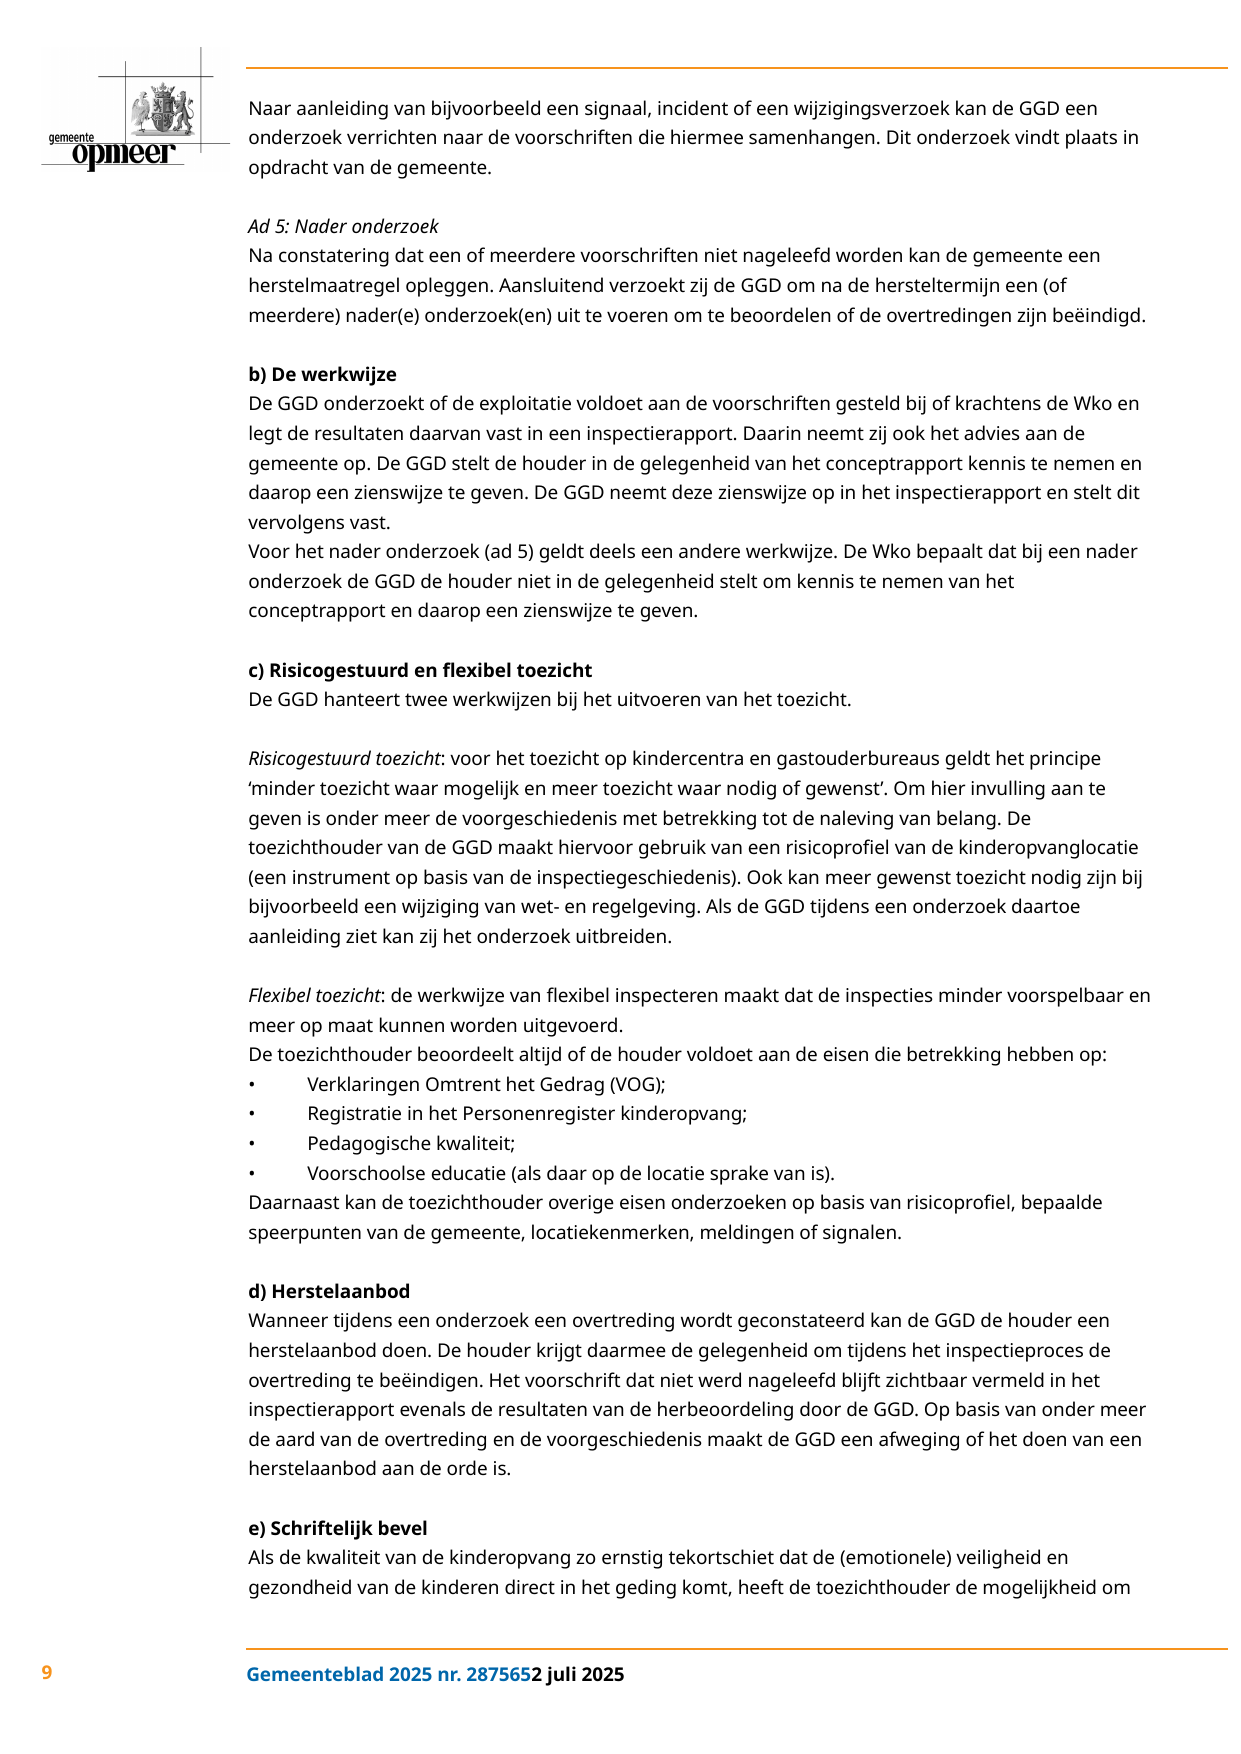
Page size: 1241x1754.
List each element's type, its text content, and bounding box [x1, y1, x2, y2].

text De GGD hanteert twee werkwijzen bij het uitvoeren van het toezicht. [248, 686, 1152, 712]
list Voorschoolse educatie (als daar op de locatie sprake van is). [248, 1160, 1152, 1186]
text Risicogestuurd toezicht: voor het toezicht op kindercentra en gastouderbureaus geldt het principe ‘minder toezicht waar mogelijk en meer toezicht waar nodig of gewenst’. Om hier invulling aan te geven is onder meer de voorgeschiedenis met betrekking tot de naleving van belang. De toezichthouder van de GGD maakt hiervoor gebruik van een risicoprofiel van de kinderopvanglocatie (een instrument op basis van de inspectiegeschiedenis). Ook kan meer gewenst toezicht nodig zijn bij bijvoorbeeld een wijziging van wet- en regelgeving. Als de GGD tijdens een onderzoek daartoe aanleiding ziet kan zij het onderzoek uitbreiden. [248, 746, 1152, 949]
text b) De werkwijze [248, 361, 1152, 387]
text Naar aanleiding van bijvoorbeeld een signaal, incident of een wijzigingsverzoek kan de GGD een onderzoek verrichten naar de voorschriften die hiermee samenhangen. Dit onderzoek vindt plaats in opdracht van de gemeente. [248, 95, 1152, 180]
text Daarnaast kan de toezichthouder overige eisen onderzoeken op basis van risicoprofiel, bepaalde speerpunten van de gemeente, locatiekenmerken, meldingen of signalen. [248, 1189, 1152, 1245]
text Voor het nader onderzoek (ad 5) geldt deels een andere werkwijze. De Wko bepaalt dat bij een nader onderzoek de GGD de houder niet in de gelegenheid stelt om kennis te nemen van het conceptrapport en daarop een zienswijze te geven. [248, 538, 1152, 623]
text Flexibel toezicht: de werkwijze van flexibel inspecteren maakt dat de inspecties minder voorspelbaar en meer op maat kunnen worden uitgevoerd. [248, 982, 1152, 1038]
text Na constatering dat een of meerdere voorschriften niet nageleefd worden kan de gemeente een herstelmaatregel opleggen. Aansluitend verzoekt zij de GGD om na de hersteltermijn een (of meerdere) nader(e) onderzoek(en) uit te voeren om te beoordelen of de overtredingen zijn beëindigd. [248, 243, 1152, 328]
picture [41, 47, 231, 172]
text Wanneer tijdens een onderzoek een overtreding wordt geconstateerd kan de GGD de houder een herstelaanbod doen. De houder krijgt daarmee de gelegenheid om tijdens het inspectieproces de overtreding te beëindigen. Het voorschrift dat niet werd nageleefd blijft zichtbaar vermeld in het inspectierapport evenals de resultaten van de herbeoordeling door de GGD. Op basis van onder meer de aard van de overtreding en de voorgeschiedenis maakt de GGD een afweging of het doen van een herstelaanbod aan de orde is. [248, 1308, 1152, 1481]
list Verklaringen Omtrent het Gedrag (VOG); [248, 1071, 1152, 1097]
text Ad 5: Nader onderzoek [248, 213, 1152, 239]
text De GGD onderzoekt of de exploitatie voldoet aan de voorschriften gesteld bij of krachtens de Wko en legt de resultaten daarvan vast in een inspectierapport. Daarin neemt zij ook het advies aan de gemeente op. De GGD stelt de houder in de gelegenheid van het conceptrapport kennis te nemen en daarop een zienswijze te geven. De GGD neemt deze zienswijze op in het inspectierapport en stelt dit vervolgens vast. [248, 391, 1152, 535]
list Registratie in het Personenregister kinderopvang; [248, 1101, 1152, 1126]
text d) Herstelaanbod [248, 1278, 1152, 1304]
list Pedagogische kwaliteit; [248, 1130, 1152, 1156]
text De toezichthouder beoordeelt altijd of de houder voldoet aan de eisen die betrekking hebben op: [248, 1041, 1152, 1067]
text Als de kwaliteit van de kinderopvang zo ernstig tekortschiet dat de (emotionele) veiligheid en gezondheid van de kinderen direct in het geding komt, heeft de toezichthouder de mogelijkheid om [248, 1544, 1152, 1600]
text e) Schriftelijk bevel [248, 1515, 1152, 1541]
text c) Risicogestuurd en flexibel toezicht [248, 657, 1152, 683]
